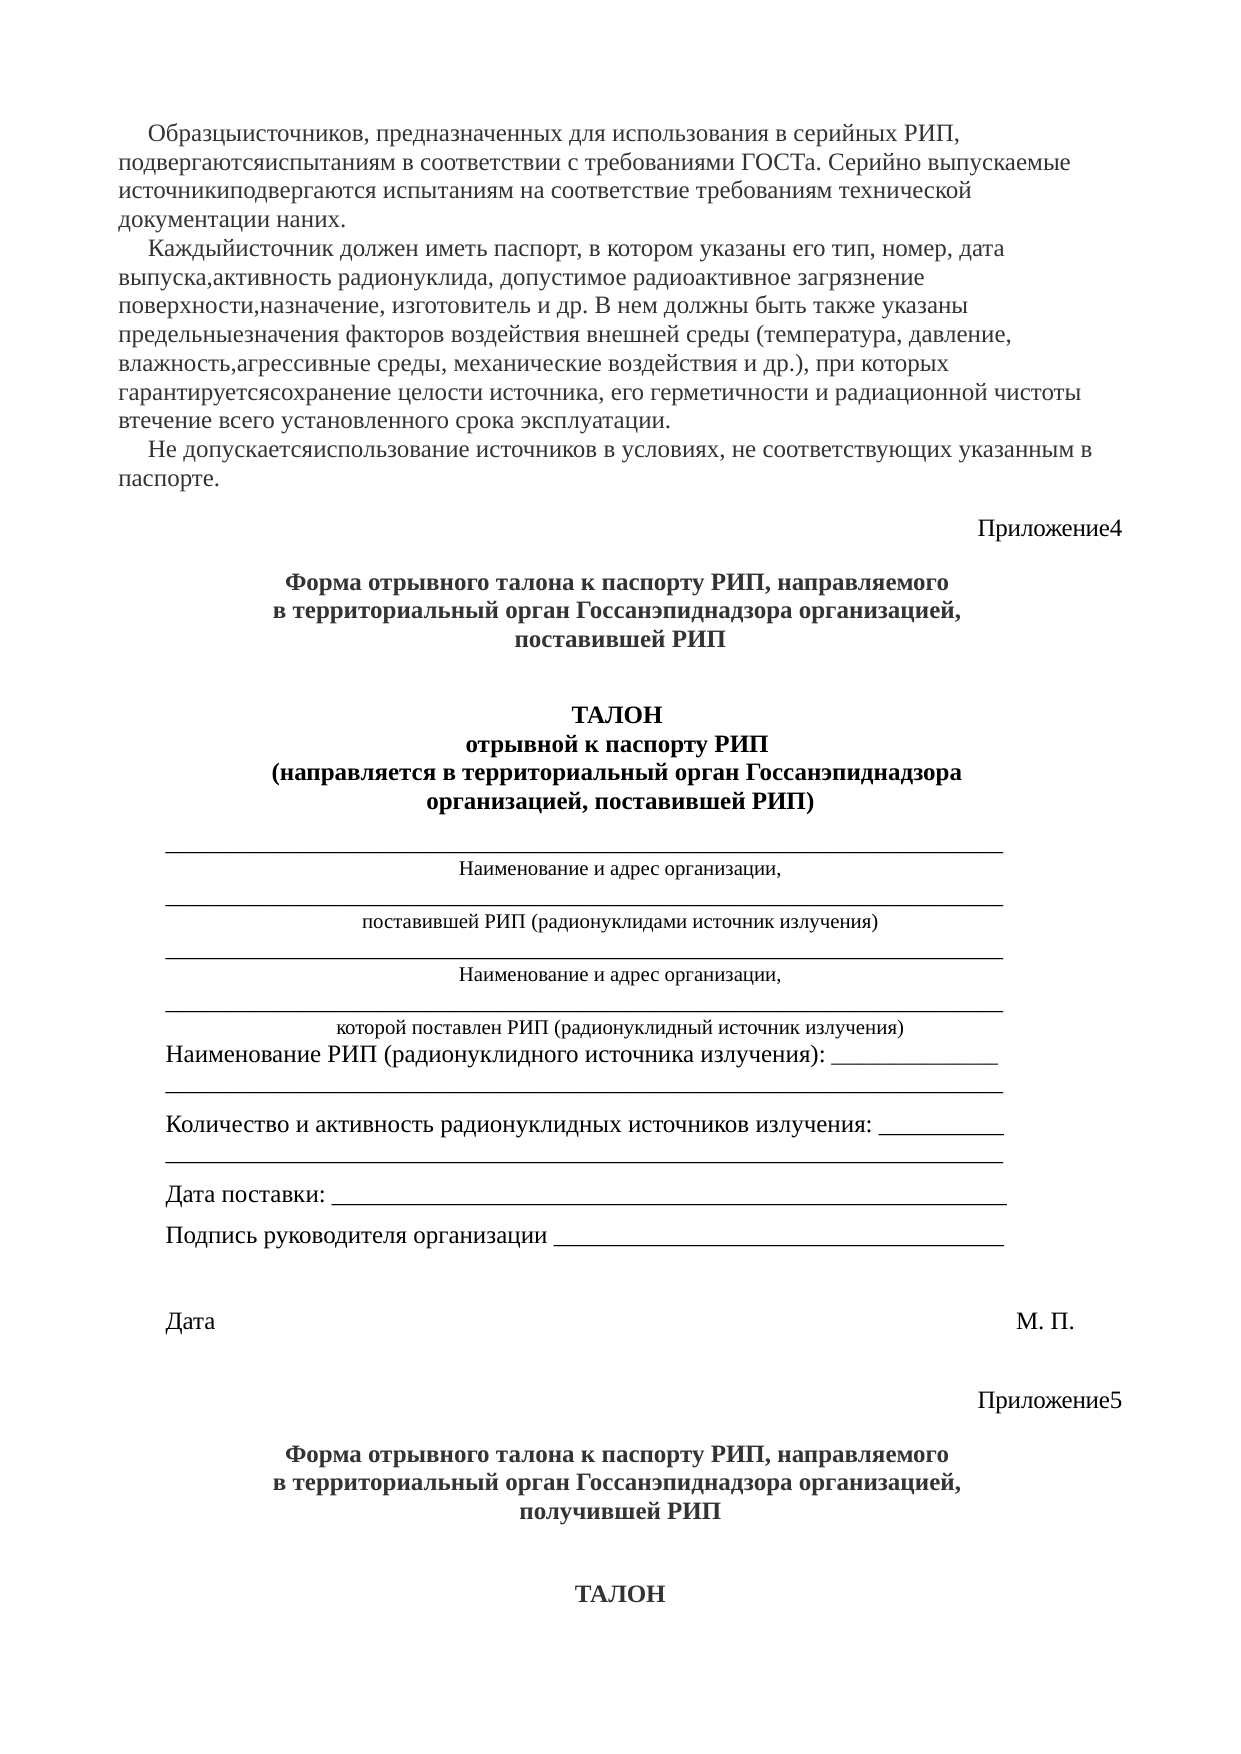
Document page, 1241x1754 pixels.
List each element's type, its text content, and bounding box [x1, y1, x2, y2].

text Форма отрывного талона к паспорту РИП, направляемого в территориальный орган Госсанэпиднадзора организацией, поставившей РИП [118, 567, 1122, 653]
subtitle Приложение5 [118, 1376, 1122, 1414]
text ТАЛОН [118, 1579, 1122, 1607]
text Не допускаетсяиспользование источников в условиях, не соответствующих указанным в паспорте. [118, 434, 1122, 492]
table_header ТАЛОН отрывной к паспорту РИП (направляется в территориальный орган Госсанэпиднадзора организацией, поставившей РИП) ___________________________________________________________________ Наименование и адрес организации, ___________________________________________________________________ поставившей РИП (радионуклидами источник излучения) ___________________________________________________________________ Наименование и адрес организации, ___________________________________________________________________ которой поставлен РИП (радионуклидный источник излучения) Наименование РИП (радионуклидного источника излучения): ________________ ___________________________________________________________________ Количество и активность радионуклидных источников излучения: __________ ___________________________________________________________________ Дата поставки: ______________________________________________________ Подпись руководителя организации ____________________________________ [165, 688, 1075, 1306]
table_cell М. П. [620, 1306, 1075, 1335]
subtitle Приложение4 [118, 504, 1122, 542]
table_cell Дата [165, 1306, 620, 1335]
text Образцыисточников, предназначенных для использования в серийных РИП, подвергаютсяиспытаниям в соответствии с требованиями ГОСТа. Серийно выпускаемые источникиподвергаются испытаниям на соответствие требованиям технической документации наних. [118, 118, 1122, 233]
text Форма отрывного талона к паспорту РИП, направляемого в территориальный орган Госсанэпиднадзора организацией, получившей РИП [118, 1439, 1122, 1525]
text Каждыйисточник должен иметь паспорт, в котором указаны его тип, номер, дата выпуска,активность радионуклида, допустимое радиоактивное загрязнение поверхности,назначение, изготовитель и др. В нем должны быть также указаны предельныезначения факторов воздействия внешней среды (температура, давление, влажность,агрессивные среды, механические воздействия и др.), при которых гарантируетсясохранение целости источника, его герметичности и радиационной чистоты втечение всего установленного срока эксплуатации. [118, 233, 1122, 434]
